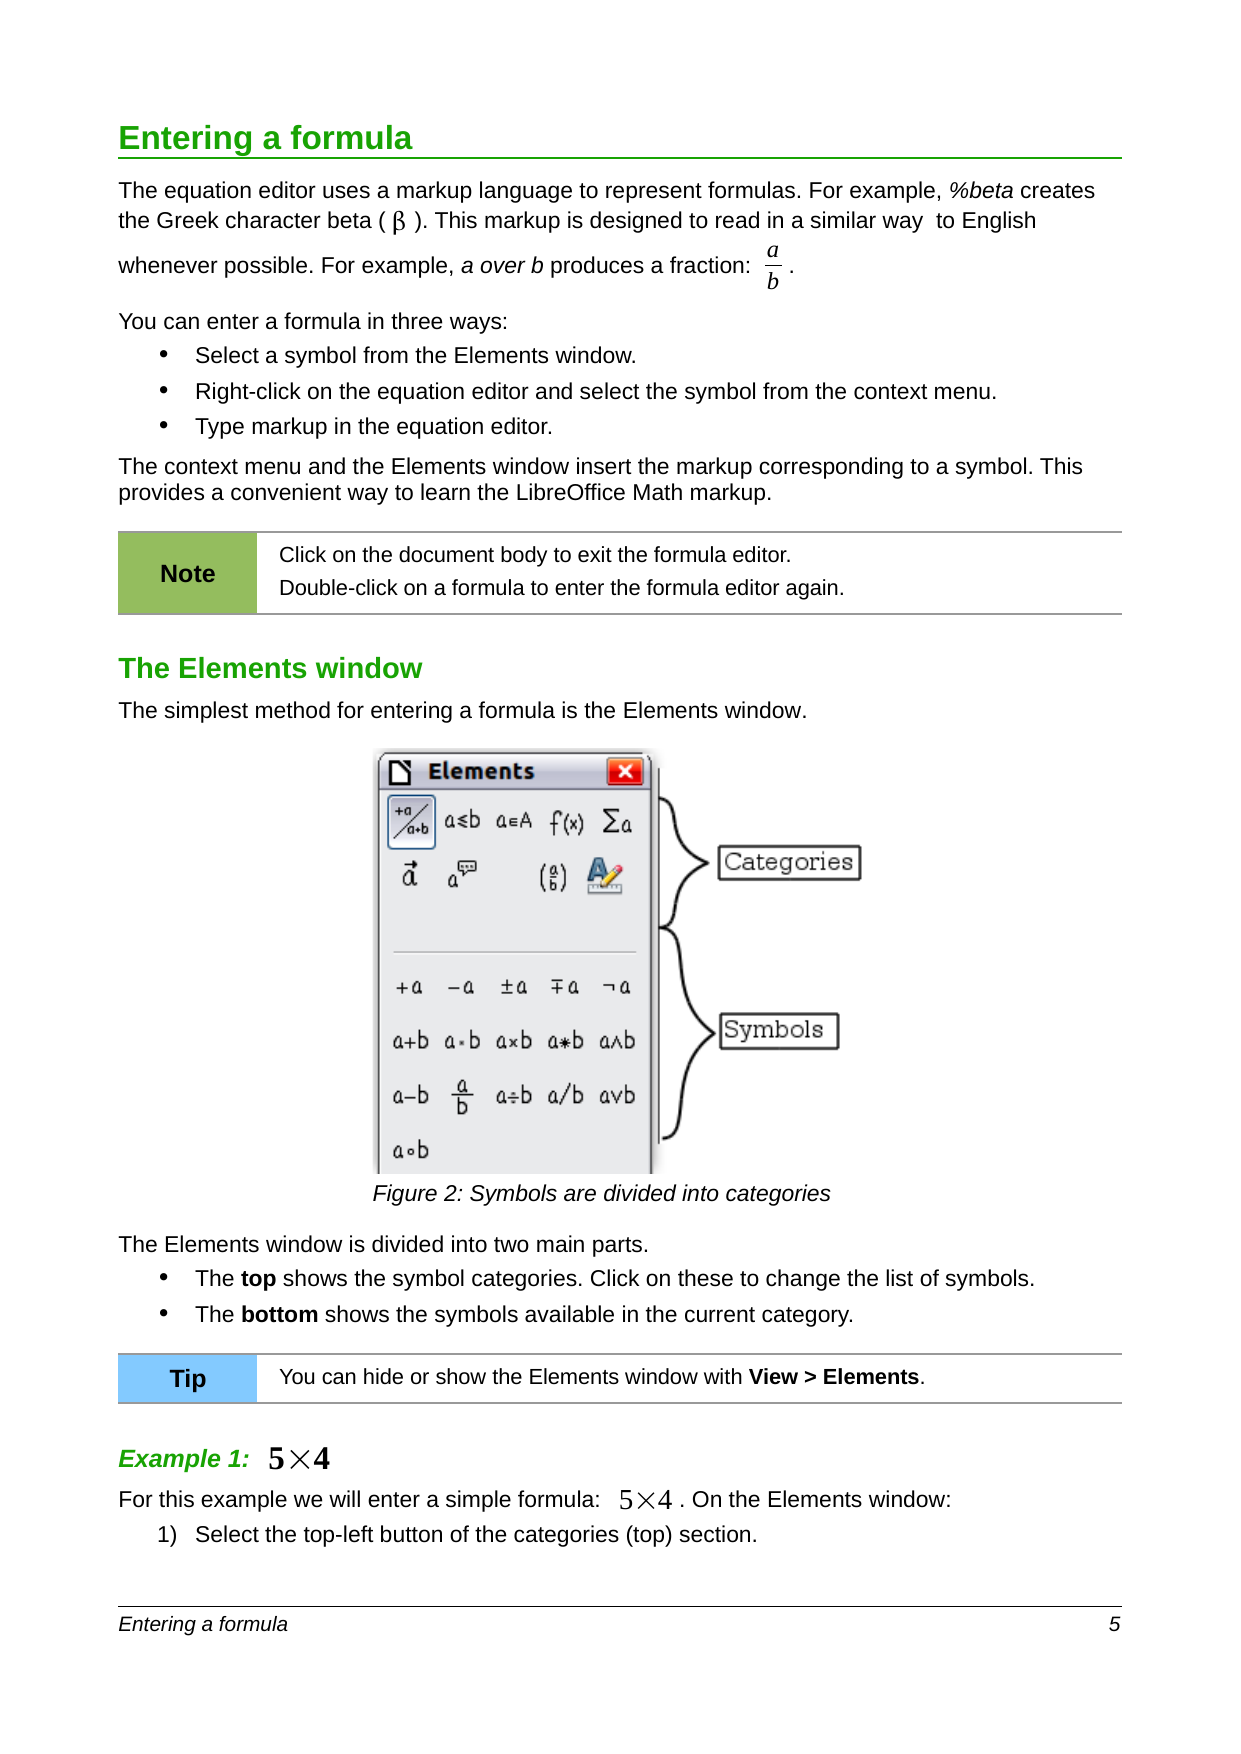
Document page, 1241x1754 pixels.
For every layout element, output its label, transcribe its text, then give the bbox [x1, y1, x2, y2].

list You can enter a formula in three ways: [118, 308, 1122, 334]
list The bottom shows the symbols available in the current category. [156, 1299, 1122, 1328]
picture [372, 748, 868, 1174]
list The top shows the symbol categories. Click on these to change the list of symbols. [156, 1263, 1122, 1293]
list For this example we will enter a simple formula:. On the Elements window: [118, 1483, 1122, 1515]
list Select a symbol from the Elements window. [156, 341, 1122, 370]
table_header Note [118, 533, 257, 613]
subtitle Entering a formula [118, 118, 1122, 157]
text The context menu and the Elements window insert the markup corresponding to a symbol. This provides a convenient way to learn the LibreOffice Math markup. [118, 453, 1122, 506]
table_header Click on the document body to exit the formula editor. Double-click on a formula to enter the formula editor again. [258, 533, 1122, 613]
text The simplest method for entering a formula is the Elements window. [118, 697, 1122, 723]
list Select the top-left button of the categories (top) section. [177, 1521, 1122, 1548]
table_header You can hide or show the Elements window with View > Elements. [258, 1355, 1122, 1402]
list Right-click on the equation editor and select the symbol from the context menu. [156, 376, 1122, 405]
list The Elements window is divided into two main parts. [118, 1231, 1122, 1257]
text Figure 2: Symbols are divided into categories [372, 1179, 868, 1206]
table_header Tip [118, 1355, 257, 1402]
text The equation editor uses a markup language to represent formulas. For example, %beta creates the Greek character beta (). This markup is designed to read in a similar way to English whenever possible. For example, a over b produces a fraction: . [118, 177, 1122, 295]
list Type markup in the equation editor. [156, 411, 1122, 441]
subtitle The Elements window [118, 651, 1122, 684]
subtitle Example 1: [118, 1439, 1122, 1476]
